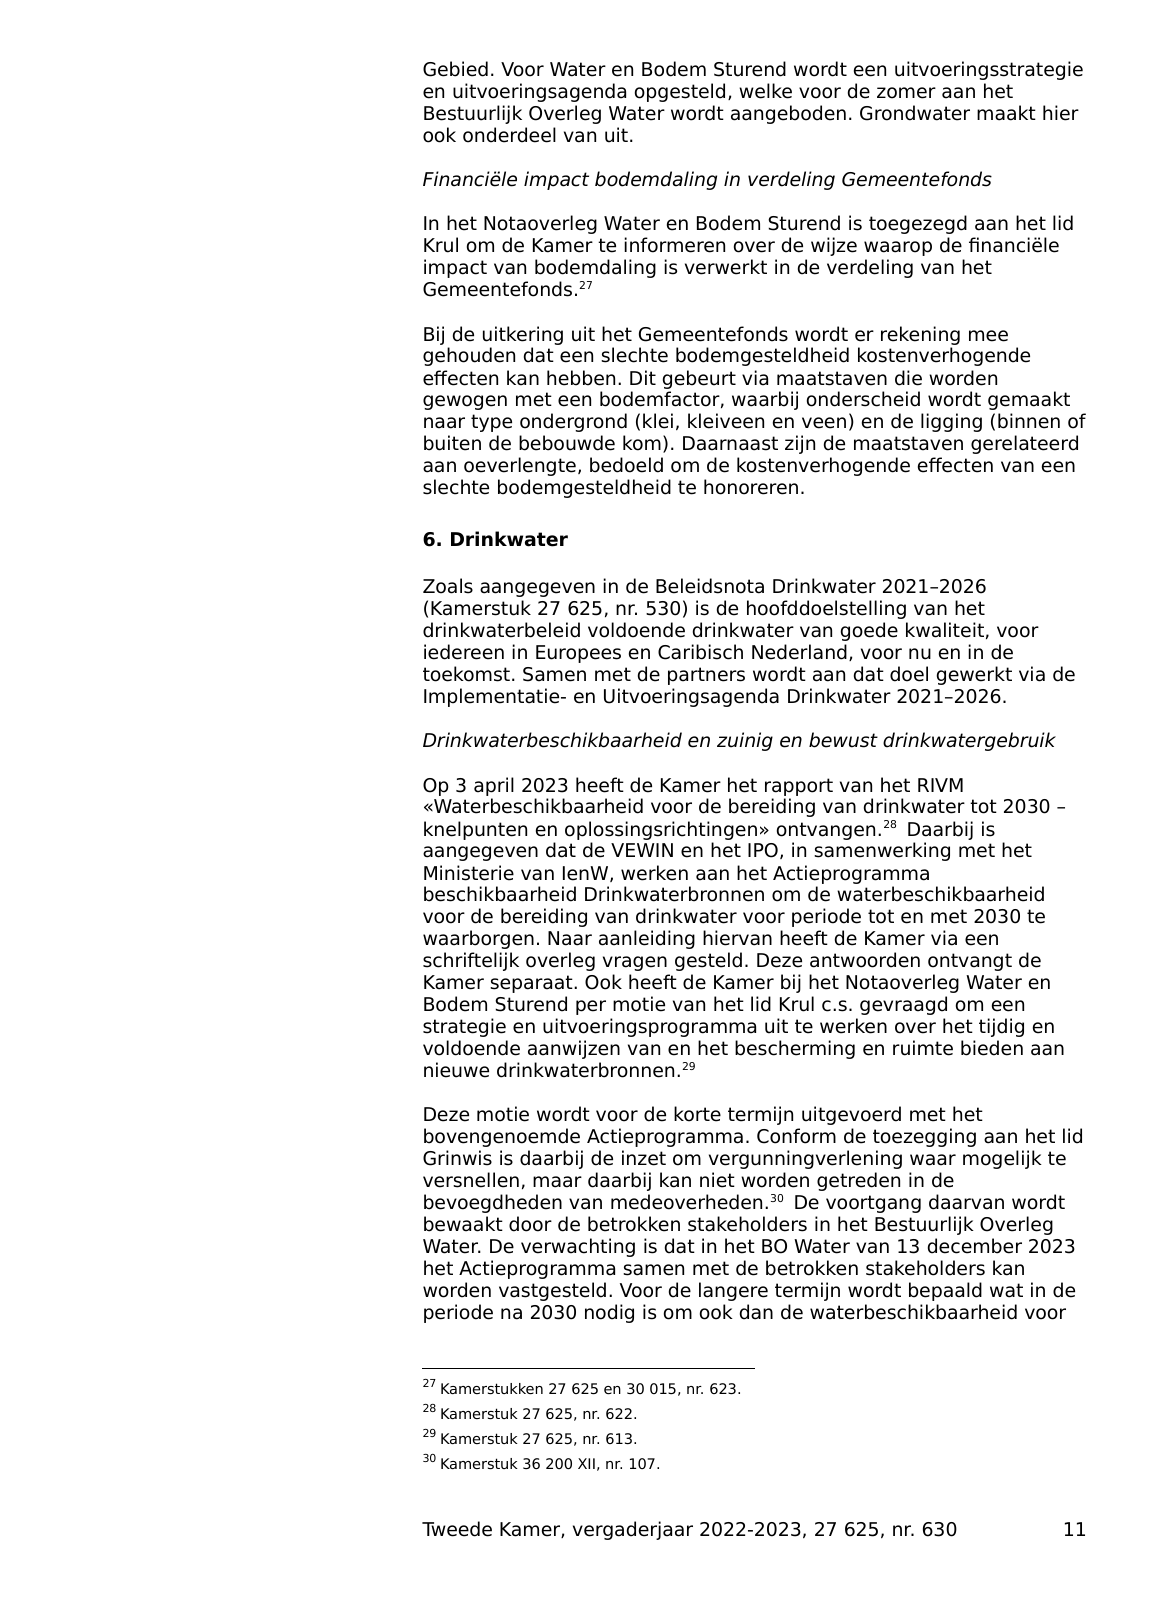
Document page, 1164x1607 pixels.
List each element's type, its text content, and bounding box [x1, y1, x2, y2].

text Deze motie wordt voor de korte termijn uitgevoerd met het bovengenoemde Actieprogramma. Conform de toezegging aan het lid Grinwis is daarbij de inzet om vergunningverlening waar mogelijk te versnellen, maar daarbij kan niet worden getreden in de bevoegdheden van medeoverheden. De voortgang daarvan wordt bewaakt door de betrokken stakeholders in het Bestuurlijk Overleg Water. De verwachting is dat in het BO Water van 13 december 2023 het Actieprogramma samen met de betrokken stakeholders kan worden vastgesteld. Voor de langere termijn wordt bepaald wat in de periode na 2030 nodig is om ook dan de waterbeschikbaarheid voor [422, 1104, 1087, 1324]
text Kamerstuk 27 625, nr. 613. [422, 1427, 1087, 1449]
text Op 3 april 2023 heeft de Kamer het rapport van het RIVM «Waterbeschikbaarheid voor de bereiding van drinkwater tot 2030 – knelpunten en oplossingsrichtingen» ontvangen. Daarbij is aangegeven dat de VEWIN en het IPO, in samenwerking met het Ministerie van IenW, werken aan het Actieprogramma beschikbaarheid Drinkwaterbronnen om de waterbeschikbaarheid voor de bereiding van drinkwater voor periode tot en met 2030 te waarborgen. Naar aanleiding hiervan heeft de Kamer via een schriftelijk overleg vragen gesteld. Deze antwoorden ontvangt de Kamer separaat. Ook heeft de Kamer bij het Notaoverleg Water en Bodem Sturend per motie van het lid Krul c.s. gevraagd om een strategie en uitvoeringsprogramma uit te werken over het tijdig en voldoende aanwijzen van en het bescherming en ruimte bieden aan nieuwe drinkwaterbronnen. [422, 774, 1087, 1082]
text Kamerstukken 27 625 en 30 015, nr. 623. [422, 1377, 1087, 1399]
text Bij de uitkering uit het Gemeentefonds wordt er rekening mee gehouden dat een slechte bodemgesteldheid kostenverhogende effecten kan hebben. Dit gebeurt via maatstaven die worden gewogen met een bodemfactor, waarbij onderscheid wordt gemaakt naar type ondergrond (klei, kleiveen en veen) en de ligging (binnen of buiten de bebouwde kom). Daarnaast zijn de maatstaven gerelateerd aan oeverlengte, bedoeld om de kostenverhogende effecten van een slechte bodemgesteldheid te honoreren. [422, 323, 1087, 499]
text Gebied. Voor Water en Bodem Sturend wordt een uitvoeringsstrategie en uitvoeringsagenda opgesteld, welke voor de zomer aan het Bestuurlijk Overleg Water wordt aangeboden. Grondwater maakt hier ook onderdeel van uit. [422, 59, 1087, 147]
text In het Notaoverleg Water en Bodem Sturend is toegezegd aan het lid Krul om de Kamer te informeren over de wijze waarop de financiële impact van bodemdaling is verwerkt in de verdeling van het Gemeentefonds. [422, 213, 1087, 301]
text Kamerstuk 36 200 XII, nr. 107. [422, 1452, 1087, 1474]
text Kamerstuk 27 625, nr. 622. [422, 1402, 1087, 1424]
subtitle Financiële impact bodemdaling in verdeling Gemeentefonds [422, 169, 1087, 191]
subtitle Drinkwaterbeschikbaarheid en zuinig en bewust drinkwatergebruik [422, 730, 1087, 752]
text Zoals aangegeven in de Beleidsnota Drinkwater 2021–2026 (Kamerstuk 27 625, nr. 530) is de hoofddoelstelling van het drinkwaterbeleid voldoende drinkwater van goede kwaliteit, voor iedereen in Europees en Caribisch Nederland, voor nu en in de toekomst. Samen met de partners wordt aan dat doel gewerkt via de Implementatie- en Uitvoeringsagenda Drinkwater 2021–2026. [422, 576, 1087, 708]
subtitle 6. Drinkwater [422, 529, 1087, 551]
